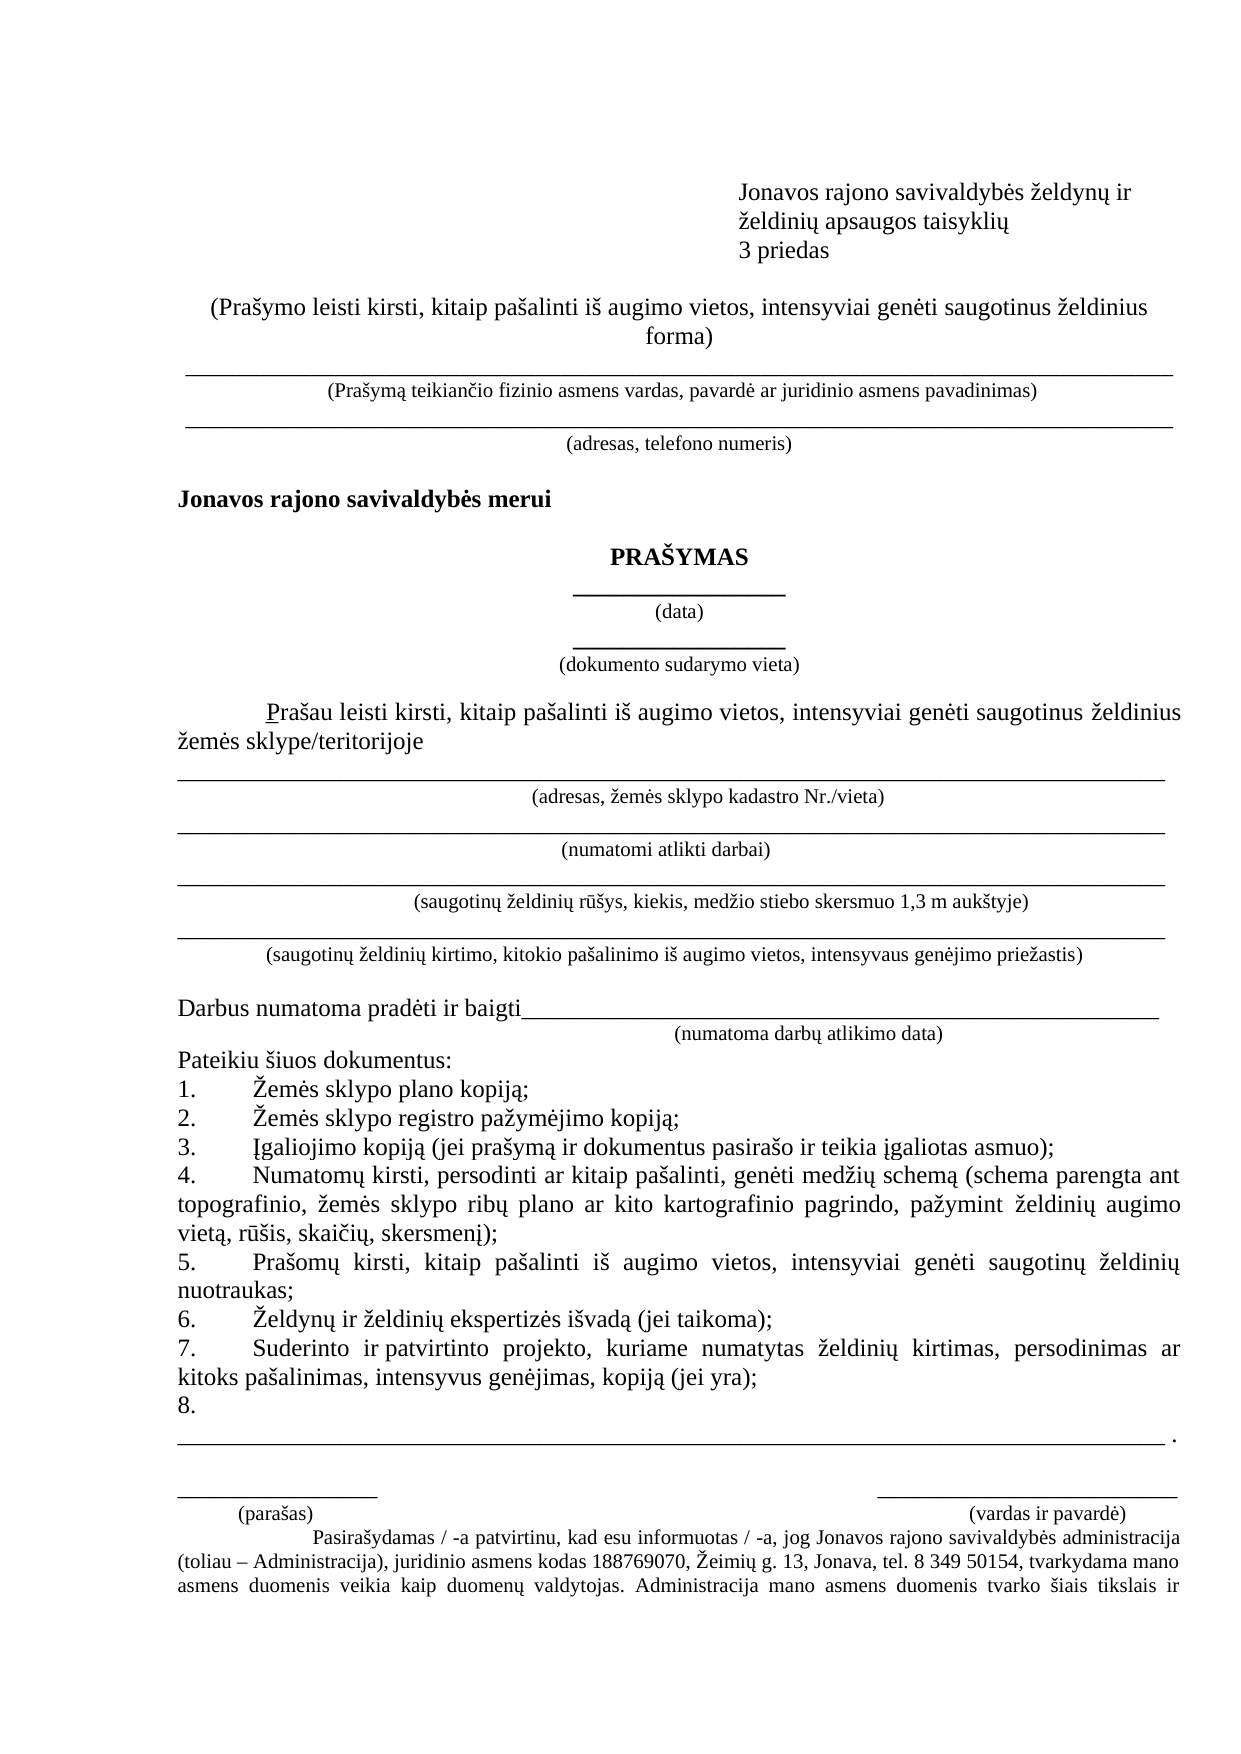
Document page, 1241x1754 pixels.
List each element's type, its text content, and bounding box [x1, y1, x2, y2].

text 1. Žemės sklypo plano kopiją; [177, 1074, 1181, 1103]
text 6. Želdynų ir želdinių ekspertizės išvadą (jei taikoma); [177, 1304, 1181, 1333]
text Jonavos rajono savivaldybės merui [177, 484, 1181, 513]
text želdinių apsaugos taisyklių [177, 206, 1181, 235]
text Prašau leisti kirsti, kitaip pašalinti iš augimo vietos, intensyviai genėti saugotinus želdinius žemės sklype/teritorijoje [177, 697, 1181, 755]
text Pateikiu šiuos dokumentus: [177, 1045, 1181, 1074]
text (adresas, žemės sklypo kadastro Nr./vieta) [177, 784, 1181, 808]
text _________________ (dokumento sudarymo vieta) [177, 623, 1181, 676]
text 5. Prašomų kirsti, kitaip pašalinti iš augimo vietos, intensyviai genėti saugotinų želdinių nuotraukas; [177, 1247, 1181, 1304]
text (parašas) (vardas ir pavardė) [177, 1501, 1181, 1525]
text Jonavos rajono savivaldybės želdynų ir [177, 177, 1181, 206]
text 4. Numatomų kirsti, persodinti ar kitaip pašalinti, genėti medžių schemą (schema parengta ant topografinio, žemės sklypo ribų plano ar kito kartografinio pagrindo, pažymint želdinių augimo vietą, rūšis, skaičių, skersmenį); [177, 1160, 1181, 1247]
text _______________________________________________________________________________ [177, 861, 1181, 889]
text (numatoma darbų atlikimo data) [177, 1021, 1181, 1045]
text _______________________________________________________________________________ [177, 402, 1181, 431]
text (numatomi atlikti darbai) [177, 837, 1181, 861]
text _______________________________________________________________________________ [177, 350, 1181, 378]
text (saugotinų želdinių rūšys, kiekis, medžio stiebo skersmuo 1,3 m aukštyje) [177, 889, 1181, 913]
text 2. Žemės sklypo registro pažymėjimo kopiją; [177, 1103, 1181, 1132]
text Darbus numatoma pradėti ir baigti___________________________________________________ [177, 993, 1181, 1021]
text (saugotinų želdinių kirtimo, kitokio pašalinimo iš augimo vietos, intensyvaus genėjimo priežastis) [177, 942, 1181, 966]
text _______________________________________________________________________________ [177, 808, 1181, 837]
text Pasirašydamas / -a patvirtinu, kad esu informuotas / -a, jog Jonavos rajono savivaldybės administracija (toliau – Administracija), juridinio asmens kodas 188769070, Žeimių g. 13, Jonava, tel. 8 349 50154, tvarkydama mano asmens duomenis veikia kaip duomenų valdytojas. Administracija mano asmens duomenis tvarko šiais tikslais ir [177, 1525, 1181, 1597]
text 8. _______________________________________________________________________________ . [177, 1390, 1181, 1448]
text (Prašymą teikiančio fizinio asmens vardas, pavardė ar juridinio asmens pavadinimas) [177, 378, 1181, 402]
text 3 priedas [177, 235, 1181, 263]
text ________________ ________________________ [177, 1472, 1181, 1501]
text 3. Įgaliojimo kopiją (jei prašymą ir dokumentus pasirašo ir teikia įgaliotas asmuo); [177, 1132, 1181, 1160]
text (Prašymo leisti kirsti, kitaip pašalinti iš augimo vietos, intensyviai genėti saugotinus želdinius forma) [177, 292, 1181, 350]
text _______________________________________________________________________________ [177, 755, 1181, 784]
text (adresas, telefono numeris) [177, 431, 1181, 455]
text PRAŠYMAS [177, 542, 1181, 570]
text _______________________________________________________________________________ [177, 913, 1181, 942]
text 7. Suderinto ir patvirtinto projekto, kuriame numatytas želdinių kirtimas, persodinimas ar kitoks pašalinimas, intensyvus genėjimas, kopiją (jei yra); [177, 1333, 1181, 1390]
text (data) [177, 599, 1181, 623]
text _________________ [177, 570, 1181, 599]
